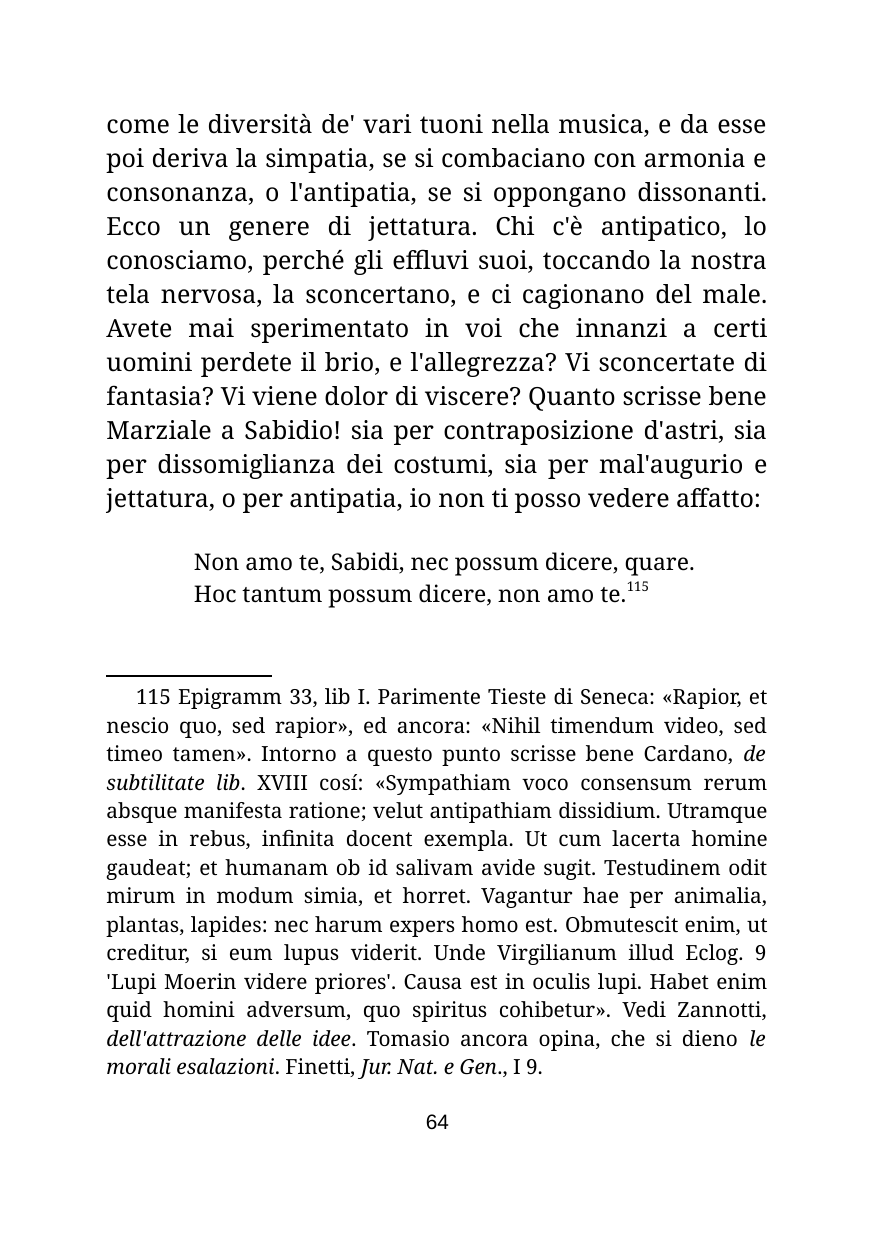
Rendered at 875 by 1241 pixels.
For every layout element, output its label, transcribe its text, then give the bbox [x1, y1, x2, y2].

text Non amo te, Sabidi, nec possum dicere, quare. [194, 546, 768, 577]
text Epigramm 33, lib I. Parimente Tieste di Seneca: «Rapior, et nescio quo, sed rapior», ed ancora: «Nihil timendum video, sed timeo tamen». Intorno a questo punto scrisse bene Cardano, de subtilitate lib. XVIII cosí: «Sympathiam voco consensum rerum absque manifesta ratione; velut antipathiam dissidium. Utramque esse in rebus, infinita docent exempla. Ut cum lacerta homine gaudeat; et humanam ob id salivam avide sugit. Testudinem odit mirum in modum simia, et horret. Vagantur hae per animalia, plantas, lapides: nec harum expers homo est. Obmutescit enim, ut creditur, si eum lupus viderit. Unde Virgilianum illud Eclog. 9 'Lupi Moerin videre priores'. Causa est in oculis lupi. Habet enim quid homini adversum, quo spiritus cohibetur». Vedi Zannotti, dell'attrazione delle idee. Tomasio ancora opina, che si dieno le morali esalazioni. Finetti, Jur. Nat. e Gen., I 9. [106, 682, 768, 1081]
text Hoc tantum possum dicere, non amo te. [194, 577, 768, 609]
text come le diversità de' vari tuoni nella musica, e da esse poi deriva la simpatia, se si combaciano con armonia e consonanza, o l'antipatia, se si oppongano dissonanti. Ecco un genere di jettatura. Chi c'è antipatico, lo conosciamo, perché gli effluvi suoi, toccando la nostra tela nervosa, la sconcertano, e ci cagionano del male. Avete mai sperimentato in voi che innanzi a certi uomini perdete il brio, e l'allegrezza? Vi sconcertate di fantasia? Vi viene dolor di viscere? Quanto scrisse bene Marziale a Sabidio! sia per contraposizione d'astri, sia per dissomiglianza dei costumi, sia per mal'augurio e jettatura, o per antipatia, io non ti posso vedere affatto: [106, 106, 768, 515]
